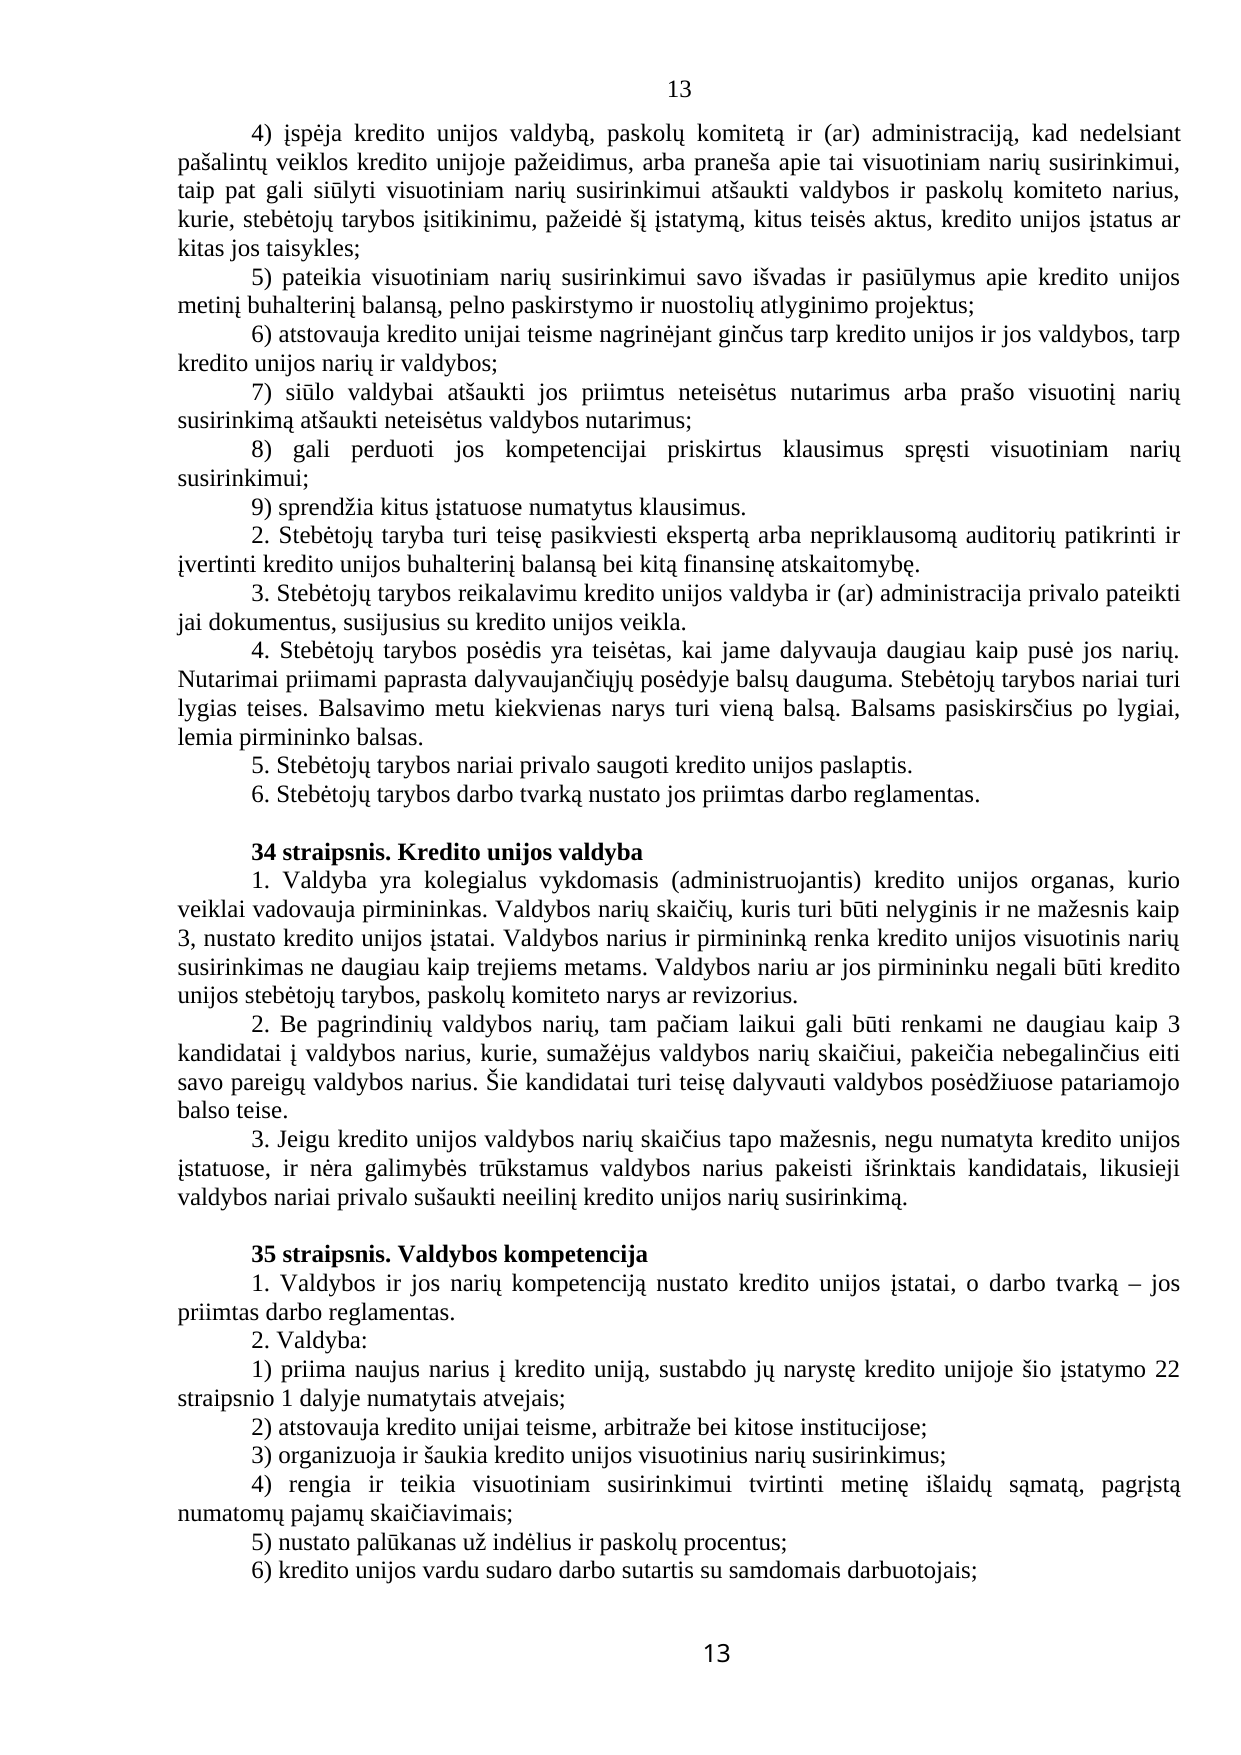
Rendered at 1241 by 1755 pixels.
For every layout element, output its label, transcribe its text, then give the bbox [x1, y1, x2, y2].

text 5) pateikia visuotiniam narių susirinkimui savo išvadas ir pasiūlymus apie kredito unijos metinį buhalterinį balansą, pelno paskirstymo ir nuostolių atlyginimo projektus; [177, 262, 1181, 319]
text 5. Stebėtojų tarybos nariai privalo saugoti kredito unijos paslaptis. [177, 751, 1181, 779]
text 35 straipsnis. Valdybos kompetencija [177, 1239, 1181, 1268]
text 34 straipsnis. Kredito unijos valdyba [177, 837, 1181, 866]
text 4) įspėja kredito unijos valdybą, paskolų komitetą ir (ar) administraciją, kad nedelsiant pašalintų veiklos kredito unijoje pažeidimus, arba praneša apie tai visuotiniam narių susirinkimui, taip pat gali siūlyti visuotiniam narių susirinkimui atšaukti valdybos ir paskolų komiteto narius, kurie, stebėtojų tarybos įsitikinimu, pažeidė šį įstatymą, kitus teisės aktus, kredito unijos įstatus ar kitas jos taisykles; [177, 118, 1181, 262]
text 3) organizuoja ir šaukia kredito unijos visuotinius narių susirinkimus; [177, 1441, 1181, 1469]
text 8) gali perduoti jos kompetencijai priskirtus klausimus spręsti visuotiniam narių susirinkimui; [177, 434, 1181, 492]
text 5) nustato palūkanas už indėlius ir paskolų procentus; [177, 1527, 1181, 1556]
text 7) siūlo valdybai atšaukti jos priimtus neteisėtus nutarimus arba prašo visuotinį narių susirinkimą atšaukti neteisėtus valdybos nutarimus; [177, 377, 1181, 434]
text 6) atstovauja kredito unijai teisme nagrinėjant ginčus tarp kredito unijos ir jos valdybos, tarp kredito unijos narių ir valdybos; [177, 319, 1181, 377]
text 1) priima naujus narius į kredito uniją, sustabdo jų narystę kredito unijoje šio įstatymo 22 straipsnio 1 dalyje numatytais atvejais; [177, 1354, 1181, 1412]
text 2. Be pagrindinių valdybos narių, tam pačiam laikui gali būti renkami ne daugiau kaip 3 kandidatai į valdybos narius, kurie, sumažėjus valdybos narių skaičiui, pakeičia nebegalinčius eiti savo pareigų valdybos narius. Šie kandidatai turi teisę dalyvauti valdybos posėdžiuose patariamojo balso teise. [177, 1009, 1181, 1124]
text 1. Valdyba yra kolegialus vykdomasis (administruojantis) kredito unijos organas, kurio veiklai vadovauja pirmininkas. Valdybos narių skaičių, kuris turi būti nelyginis ir ne mažesnis kaip 3, nustato kredito unijos įstatai. Valdybos narius ir pirmininką renka kredito unijos visuotinis narių susirinkimas ne daugiau kaip trejiems metams. Valdybos nariu ar jos pirmininku negali būti kredito unijos stebėtojų tarybos, paskolų komiteto narys ar revizorius. [177, 866, 1181, 1009]
text 1. Valdybos ir jos narių kompetenciją nustato kredito unijos įstatai, o darbo tvarką – jos priimtas darbo reglamentas. [177, 1268, 1181, 1326]
text 6. Stebėtojų tarybos darbo tvarką nustato jos priimtas darbo reglamentas. [177, 779, 1181, 808]
text 2. Valdyba: [177, 1326, 1181, 1354]
text 3. Jeigu kredito unijos valdybos narių skaičius tapo mažesnis, negu numatyta kredito unijos įstatuose, ir nėra galimybės trūkstamus valdybos narius pakeisti išrinktais kandidatais, likusieji valdybos nariai privalo sušaukti neeilinį kredito unijos narių susirinkimą. [177, 1124, 1181, 1211]
text 2) atstovauja kredito unijai teisme, arbitraže bei kitose institucijose; [177, 1412, 1181, 1441]
text 6) kredito unijos vardu sudaro darbo sutartis su samdomais darbuotojais; [177, 1556, 1181, 1584]
text 4) rengia ir teikia visuotiniam susirinkimui tvirtinti metinę išlaidų sąmatą, pagrįstą numatomų pajamų skaičiavimais; [177, 1469, 1181, 1527]
text 9) sprendžia kitus įstatuose numatytus klausimus. [177, 492, 1181, 521]
text 4. Stebėtojų tarybos posėdis yra teisėtas, kai jame dalyvauja daugiau kaip pusė jos narių. Nutarimai priimami paprasta dalyvaujančiųjų posėdyje balsų dauguma. Stebėtojų tarybos nariai turi lygias teises. Balsavimo metu kiekvienas narys turi vieną balsą. Balsams pasiskirsčius po lygiai, lemia pirmininko balsas. [177, 636, 1181, 751]
text 2. Stebėtojų taryba turi teisę pasikviesti ekspertą arba nepriklausomą auditorių patikrinti ir įvertinti kredito unijos buhalterinį balansą bei kitą finansinę atskaitomybę. [177, 521, 1181, 578]
text 3. Stebėtojų tarybos reikalavimu kredito unijos valdyba ir (ar) administracija privalo pateikti jai dokumentus, susijusius su kredito unijos veikla. [177, 578, 1181, 636]
